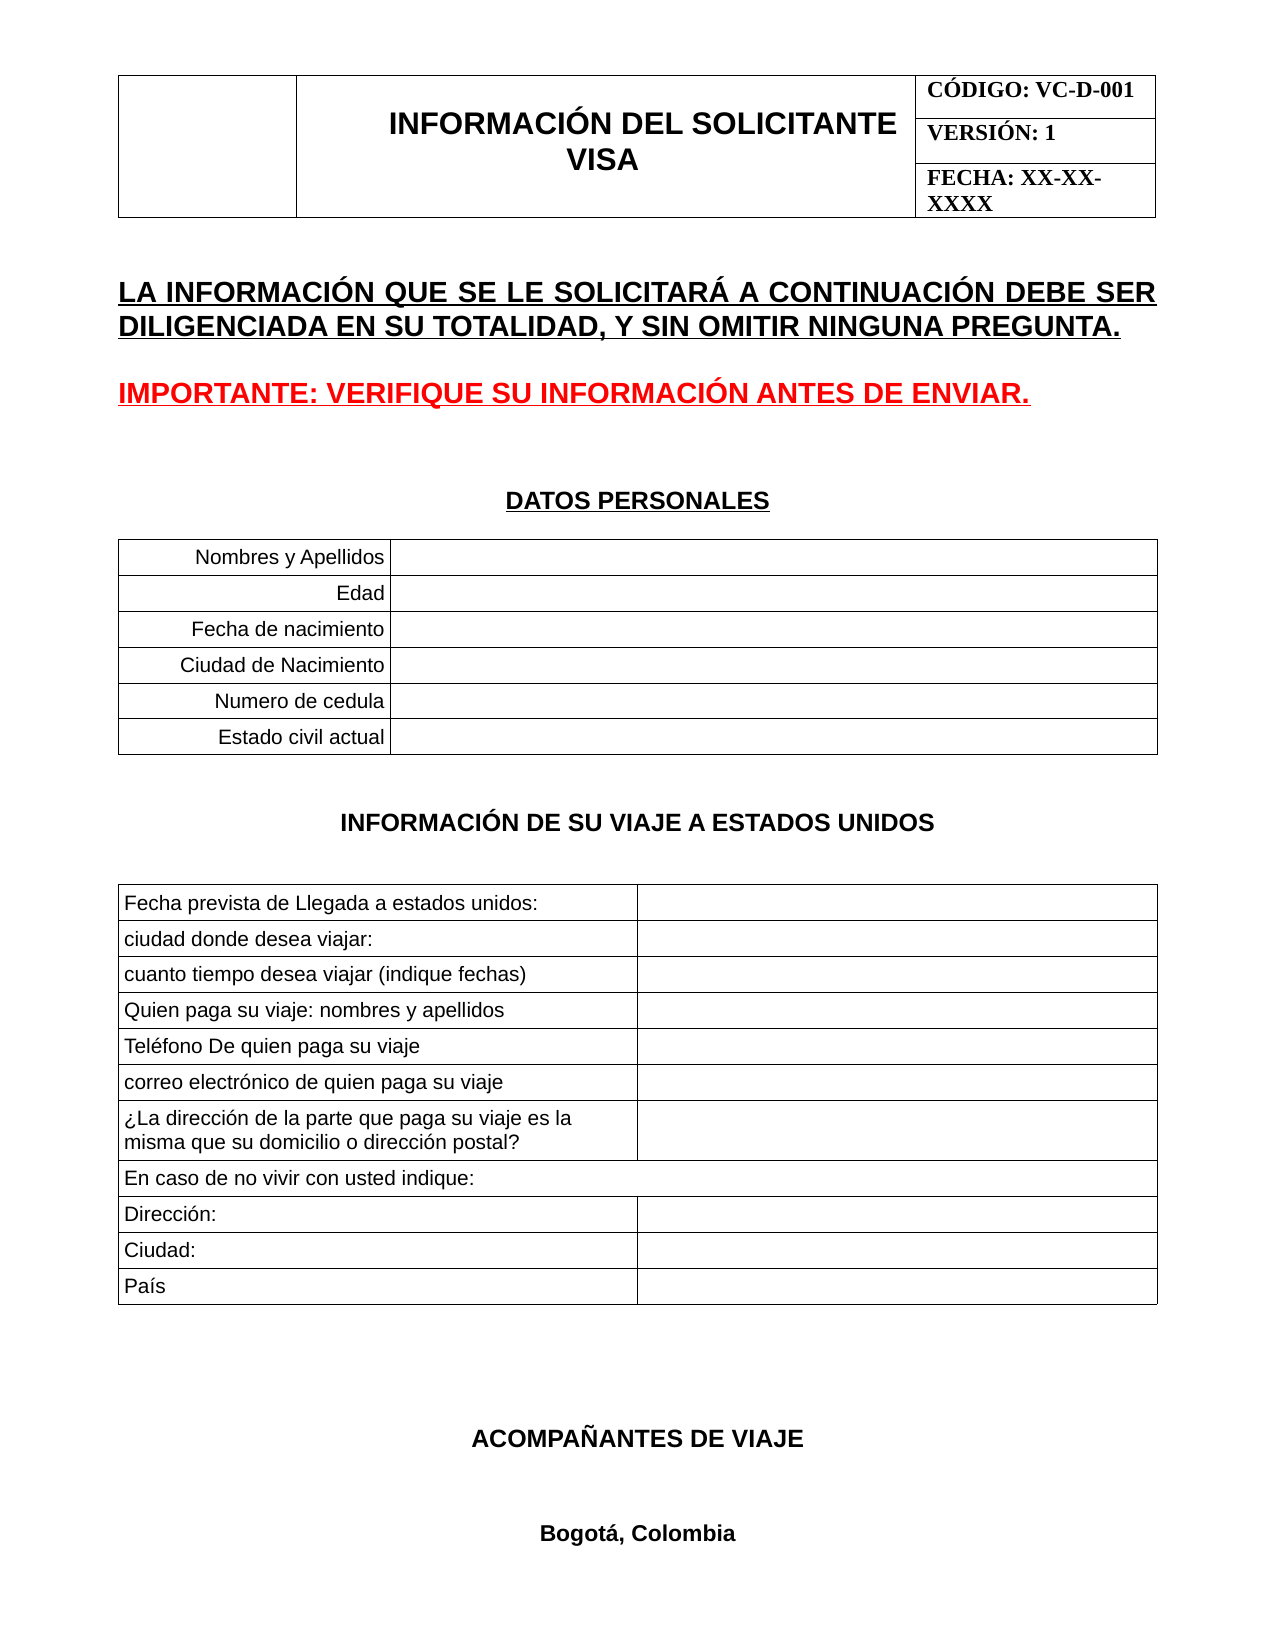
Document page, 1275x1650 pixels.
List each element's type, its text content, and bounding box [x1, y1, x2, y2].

table_cell [638, 1197, 1157, 1232]
table_cell Ciudad de Nacimiento [119, 648, 390, 682]
table_cell cuanto tiempo desea viajar (indique fechas) [119, 957, 637, 992]
table_cell País [119, 1269, 637, 1303]
text IMPORTANTE: VERIFIQUE SU INFORMACIÓN ANTES DE ENVIAR. [118, 376, 1157, 409]
table_cell [638, 1065, 1157, 1100]
table_cell [638, 1269, 1157, 1303]
table_cell Fecha de nacimiento [119, 612, 390, 646]
table_cell Quien paga su viaje: nombres y apellidos [119, 993, 637, 1028]
text INFORMACIÓN DE SU VIAJE A ESTADOS UNIDOS [118, 807, 1157, 836]
table_cell Teléfono De quien paga su viaje [119, 1029, 637, 1064]
table_cell [638, 1233, 1157, 1267]
table_cell [638, 921, 1157, 956]
text ACOMPAÑANTES DE VIAJE [118, 1424, 1157, 1452]
table_cell Estado civil actual [119, 719, 390, 754]
table_cell [638, 993, 1157, 1028]
table_cell Numero de cedula [119, 684, 390, 718]
table_cell [391, 684, 1157, 718]
table_header Fecha prevista de Llegada a estados unidos: [119, 885, 637, 920]
table_cell [638, 957, 1157, 992]
table_header [638, 885, 1157, 920]
text DILIGENCIADA EN SU TOTALIDAD, Y SIN OMITIR NINGUNA PREGUNTA. [118, 306, 1157, 342]
table_cell Edad [119, 576, 390, 611]
table_cell [391, 648, 1157, 682]
text LA INFORMACIÓN QUE SE LE SOLICITARÁ A CONTINUACIÓN DEBE SER [118, 275, 1157, 304]
table_cell [638, 1029, 1157, 1064]
table_cell ciudad donde desea viajar: [119, 921, 637, 956]
table_cell En caso de no vivir con usted indique: [119, 1161, 1157, 1196]
table_cell [391, 719, 1157, 754]
table_header Nombres y Apellidos [119, 540, 390, 574]
table_cell correo electrónico de quien paga su viaje [119, 1065, 637, 1100]
table_header [391, 540, 1157, 574]
table_cell Ciudad: [119, 1233, 637, 1267]
table_cell ¿La dirección de la parte que paga su viaje es la misma que su domicilio o dirección postal? [119, 1101, 637, 1160]
table_cell Dirección: [119, 1197, 637, 1232]
table_cell [391, 576, 1157, 611]
table_cell [638, 1101, 1157, 1160]
table_cell [391, 612, 1157, 646]
text DATOS PERSONALES [118, 486, 1157, 515]
